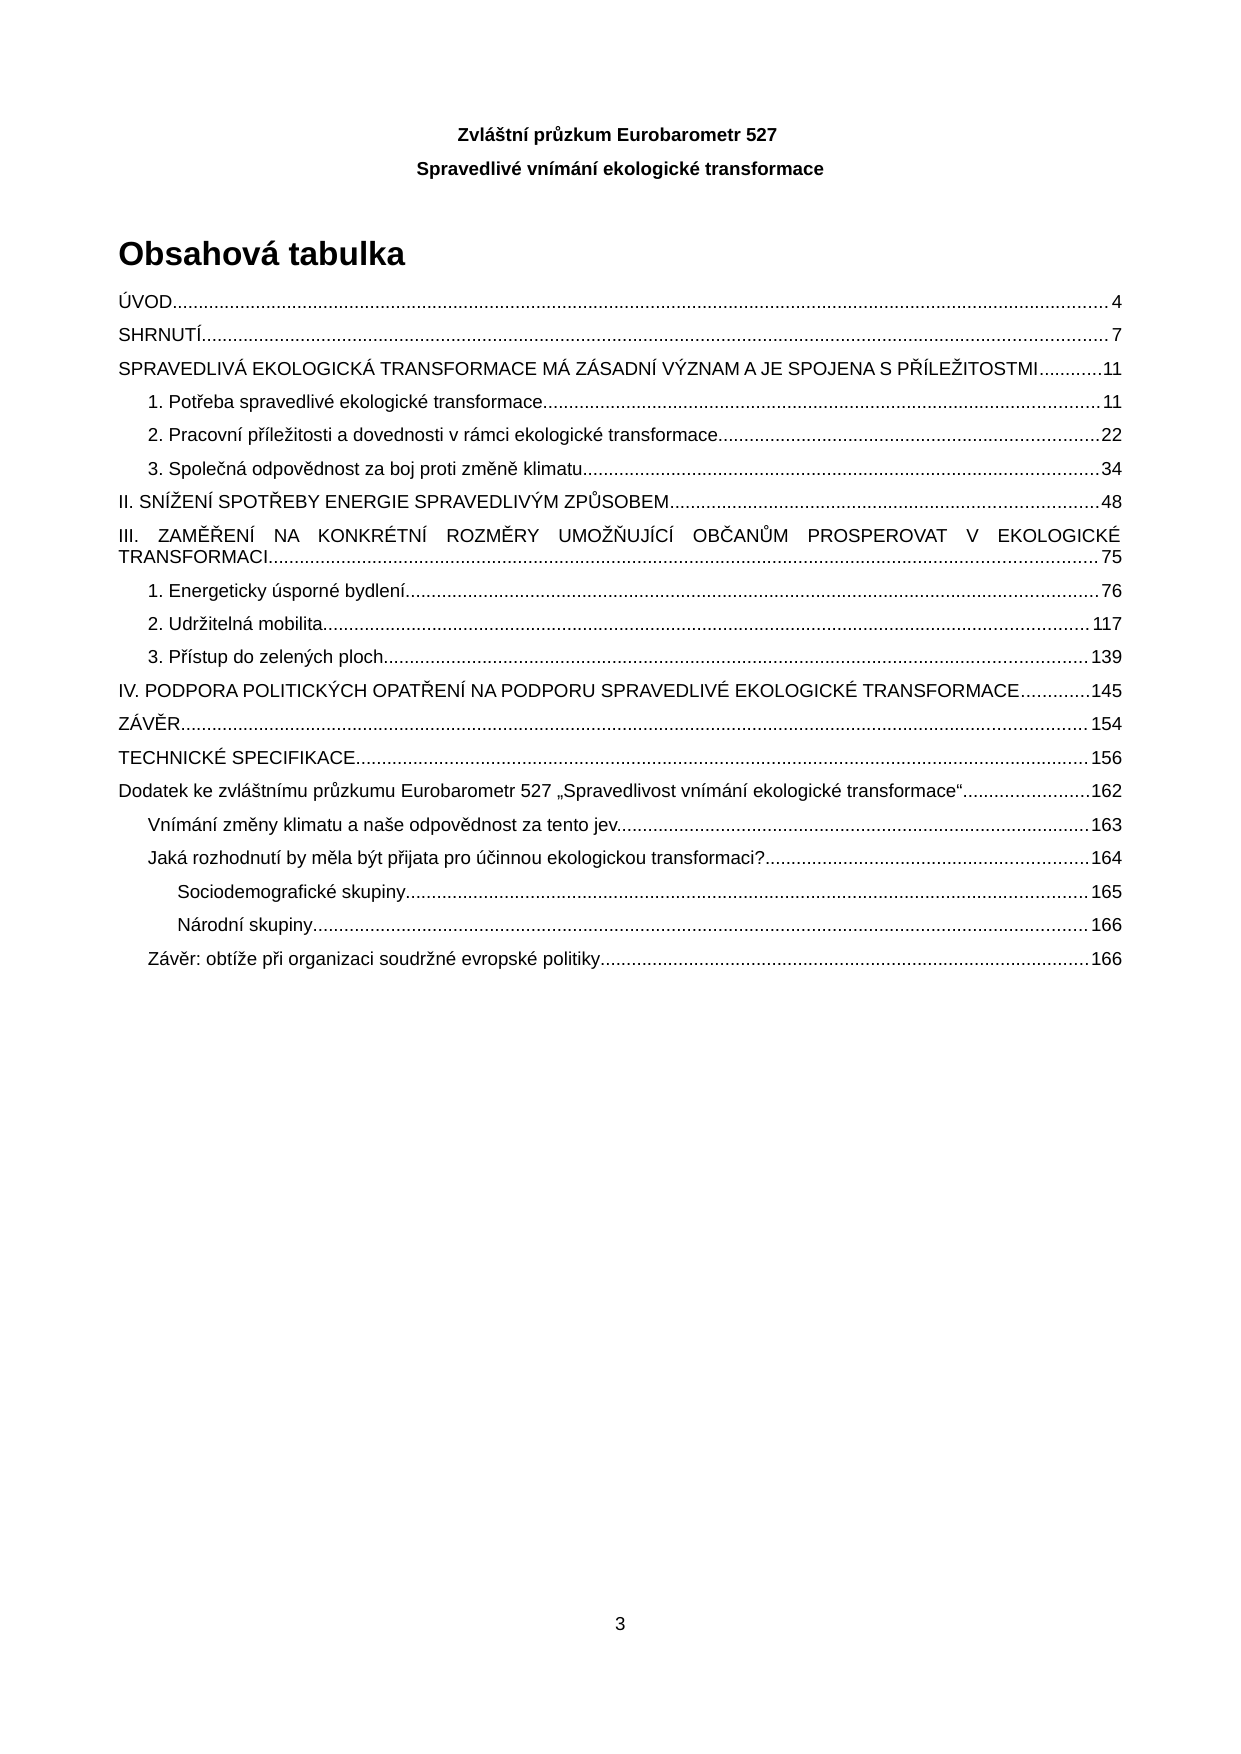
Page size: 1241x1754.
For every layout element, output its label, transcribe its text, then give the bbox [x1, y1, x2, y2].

text II. SNÍŽENÍ SPOTŘEBY ENERGIE SPRAVEDLIVÝM ZPŮSOBEM 48 [118, 491, 1122, 513]
text 3. Přístup do zelených ploch 139 [148, 646, 1122, 668]
text 2. Pracovní příležitosti a dovednosti v rámci ekologické transformace 22 [148, 424, 1122, 446]
text 2. Udržitelná mobilita 117 [148, 613, 1122, 634]
text 1. Energeticky úsporné bydlení 76 [148, 579, 1122, 601]
text Vnímání změny klimatu a naše odpovědnost za tento jev. 163 [148, 813, 1122, 835]
text Dodatek ke zvláštnímu průzkumu Eurobarometr 527 „Spravedlivost vnímání ekologické transformace“ 162 [118, 780, 1122, 802]
text Jaká rozhodnutí by měla být přijata pro účinnou ekologickou transformaci? 164 [148, 847, 1122, 868]
text Závěr: obtíže při organizaci soudržné evropské politiky 166 [148, 947, 1122, 969]
subtitle Obsahová tabulka [118, 233, 1122, 272]
text SHRNUTÍ 7 [118, 324, 1122, 345]
text SPRAVEDLIVÁ EKOLOGICKÁ TRANSFORMACE MÁ ZÁSADNÍ VÝZNAM A JE SPOJENA S PŘÍLEŽITOSTMI 11 [118, 357, 1122, 379]
text IV. PODPORA POLITICKÝCH OPATŘENÍ NA PODPORU SPRAVEDLIVÉ EKOLOGICKÉ TRANSFORMACE 145 [118, 680, 1122, 701]
text TECHNICKÉ SPECIFIKACE 156 [118, 747, 1122, 768]
text Národní skupiny 166 [177, 914, 1122, 935]
text III. ZAMĚŘENÍ NA KONKRÉTNÍ ROZMĚRY UMOŽŇUJÍCÍ OBČANŮM PROSPEROVAT V EKOLOGICKÉ TRANSFORMACI 75 [118, 524, 1122, 568]
text ÚVOD 4 [118, 290, 1122, 312]
text Sociodemografické skupiny 165 [177, 880, 1122, 902]
text ZÁVĚR 154 [118, 713, 1122, 735]
text 1. Potřeba spravedlivé ekologické transformace 11 [148, 391, 1122, 412]
text 3. Společná odpovědnost za boj proti změně klimatu 34 [148, 458, 1122, 479]
